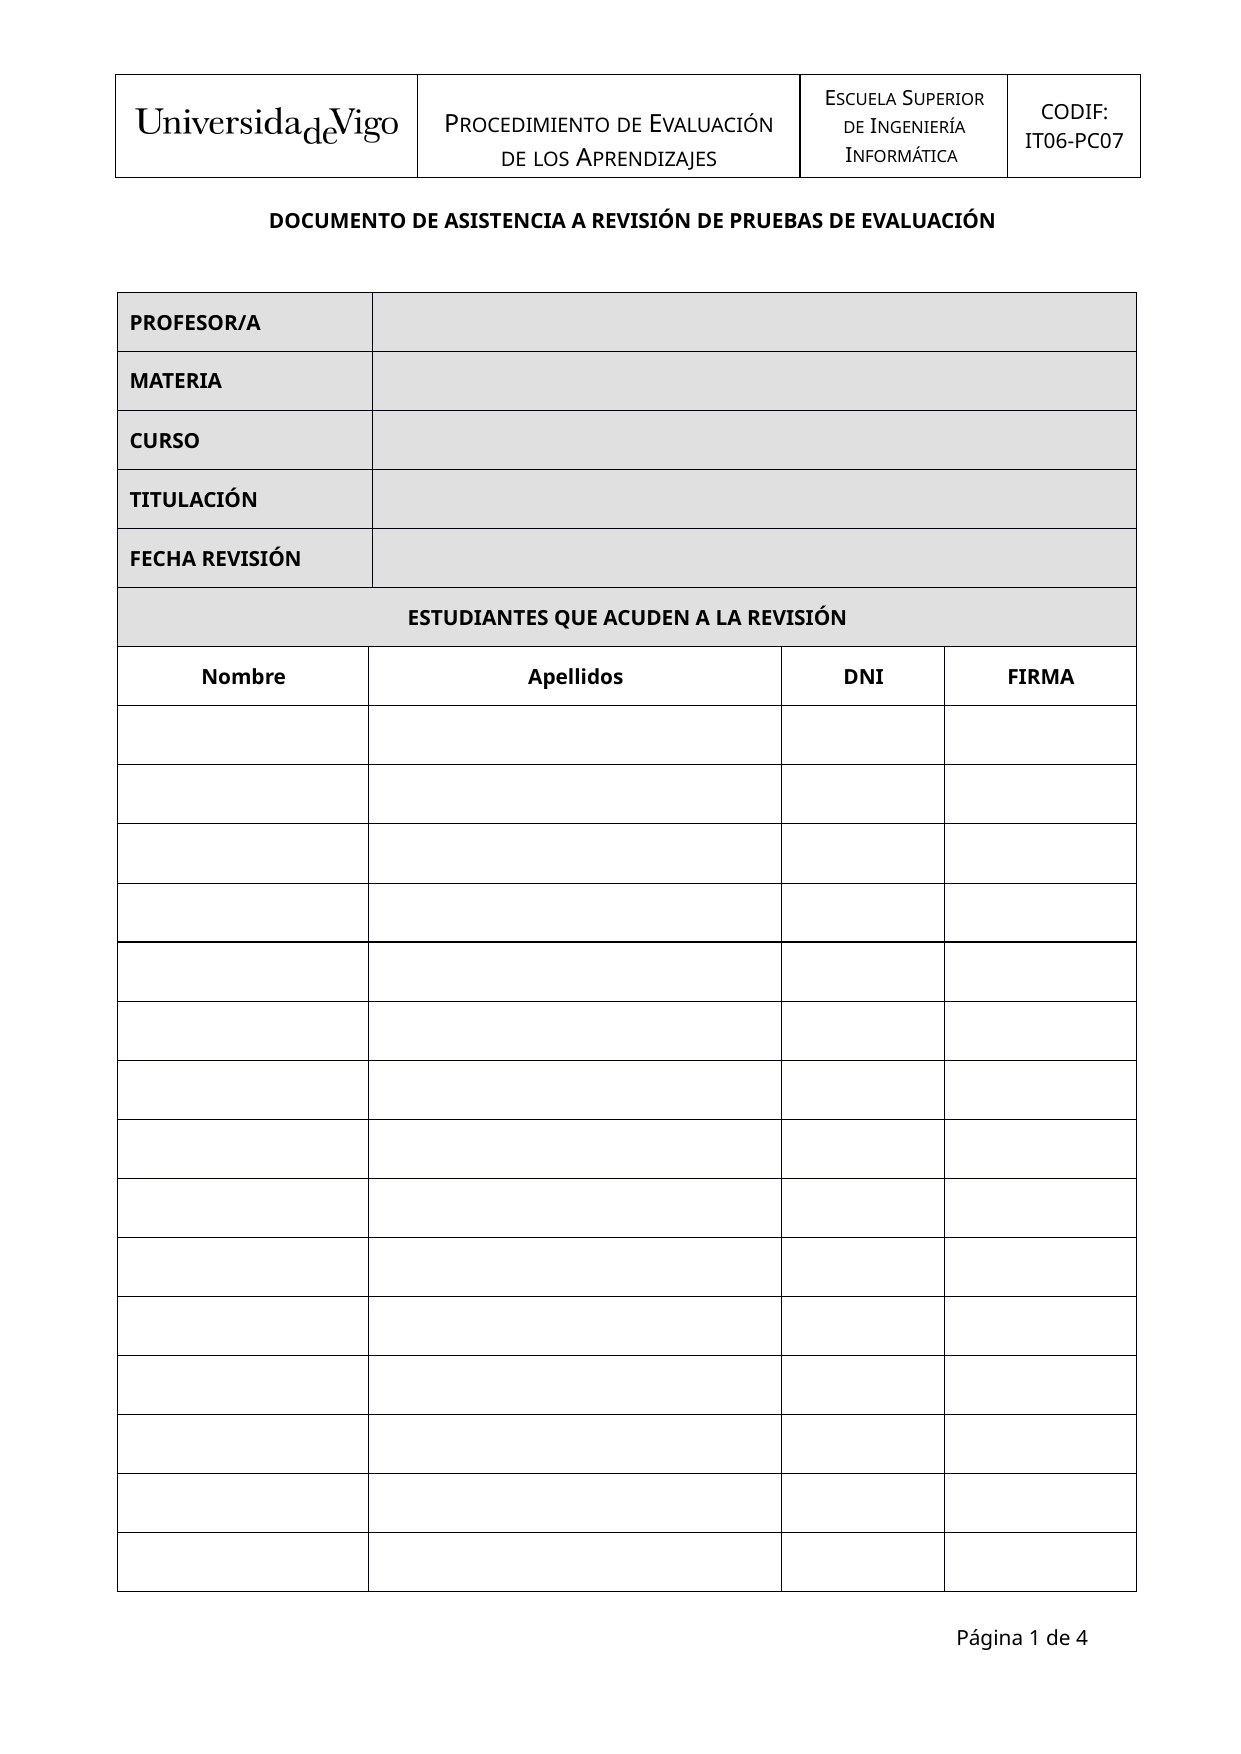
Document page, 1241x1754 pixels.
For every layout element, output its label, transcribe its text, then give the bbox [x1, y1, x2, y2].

table_cell [118, 1297, 368, 1355]
table_cell [369, 1297, 781, 1355]
table_cell [118, 1474, 368, 1532]
table_cell [782, 824, 944, 882]
table_cell [945, 1061, 1136, 1119]
table_cell ESTUDIANTES QUE ACUDEN A LA REVISIÓN [118, 588, 1136, 646]
table_cell [118, 1120, 368, 1178]
table_cell [369, 1120, 781, 1178]
table_cell [369, 1356, 781, 1414]
table_cell Nombre [118, 647, 368, 705]
table_cell [782, 1474, 944, 1532]
table_cell [782, 1238, 944, 1296]
table_cell [369, 1061, 781, 1119]
table_cell [369, 1474, 781, 1532]
table_cell [782, 765, 944, 823]
text DOCUMENTO DE ASISTENCIA A REVISIÓN DE PRUEBAS DE EVALUACIÓN [177, 207, 1087, 235]
table_cell [118, 1356, 368, 1414]
table_cell [373, 470, 1136, 528]
table_cell [369, 706, 781, 764]
table_cell [945, 1002, 1136, 1059]
table_cell [369, 1415, 781, 1473]
table_cell [118, 706, 368, 764]
table_cell [369, 1002, 781, 1059]
table_cell [118, 1533, 368, 1591]
picture [135, 107, 398, 144]
table_cell [945, 1120, 1136, 1178]
table_cell [945, 765, 1136, 823]
table_cell [782, 1120, 944, 1178]
table_cell [945, 1533, 1136, 1591]
table_cell [118, 765, 368, 823]
table_cell [782, 1356, 944, 1414]
table_cell [118, 824, 368, 882]
table_cell MATERIA [118, 352, 372, 410]
table_cell [782, 943, 944, 1001]
table_cell [945, 1474, 1136, 1532]
table_cell [373, 352, 1136, 410]
table_cell FECHA REVISIÓN [118, 529, 372, 587]
table_cell [945, 1297, 1136, 1355]
table_cell [782, 1179, 944, 1237]
table_cell CURSO [118, 411, 372, 469]
table_cell [118, 884, 368, 941]
table_cell [782, 1533, 944, 1591]
table_cell [118, 1061, 368, 1119]
table_cell [945, 706, 1136, 764]
table_cell [782, 706, 944, 764]
table_cell [369, 1179, 781, 1237]
table_cell [782, 1297, 944, 1355]
table_cell [945, 824, 1136, 882]
table_cell [369, 943, 781, 1001]
table_cell [782, 1061, 944, 1119]
table_cell [945, 1179, 1136, 1237]
table_cell DNI [782, 647, 944, 705]
table_cell [369, 765, 781, 823]
table_cell [369, 1238, 781, 1296]
table_cell [369, 884, 781, 941]
table_cell [782, 884, 944, 941]
table_cell [118, 1415, 368, 1473]
table_cell [945, 1356, 1136, 1414]
table_cell [118, 1002, 368, 1059]
table_cell [945, 1415, 1136, 1473]
table_cell [945, 943, 1136, 1001]
table_cell [369, 1533, 781, 1591]
table_cell [945, 884, 1136, 941]
table_cell [373, 411, 1136, 469]
table_cell [369, 824, 781, 882]
table_cell [782, 1002, 944, 1059]
table_cell Apellidos [369, 647, 781, 705]
table_cell [118, 1238, 368, 1296]
table_cell TITULACIÓN [118, 470, 372, 528]
table_header PROFESOR/A [118, 293, 372, 351]
table_cell [118, 943, 368, 1001]
table_header [373, 293, 1136, 351]
table_cell [118, 1179, 368, 1237]
table_cell [373, 529, 1136, 587]
table_cell [945, 1238, 1136, 1296]
table_cell [782, 1415, 944, 1473]
table_cell FIRMA [945, 647, 1136, 705]
